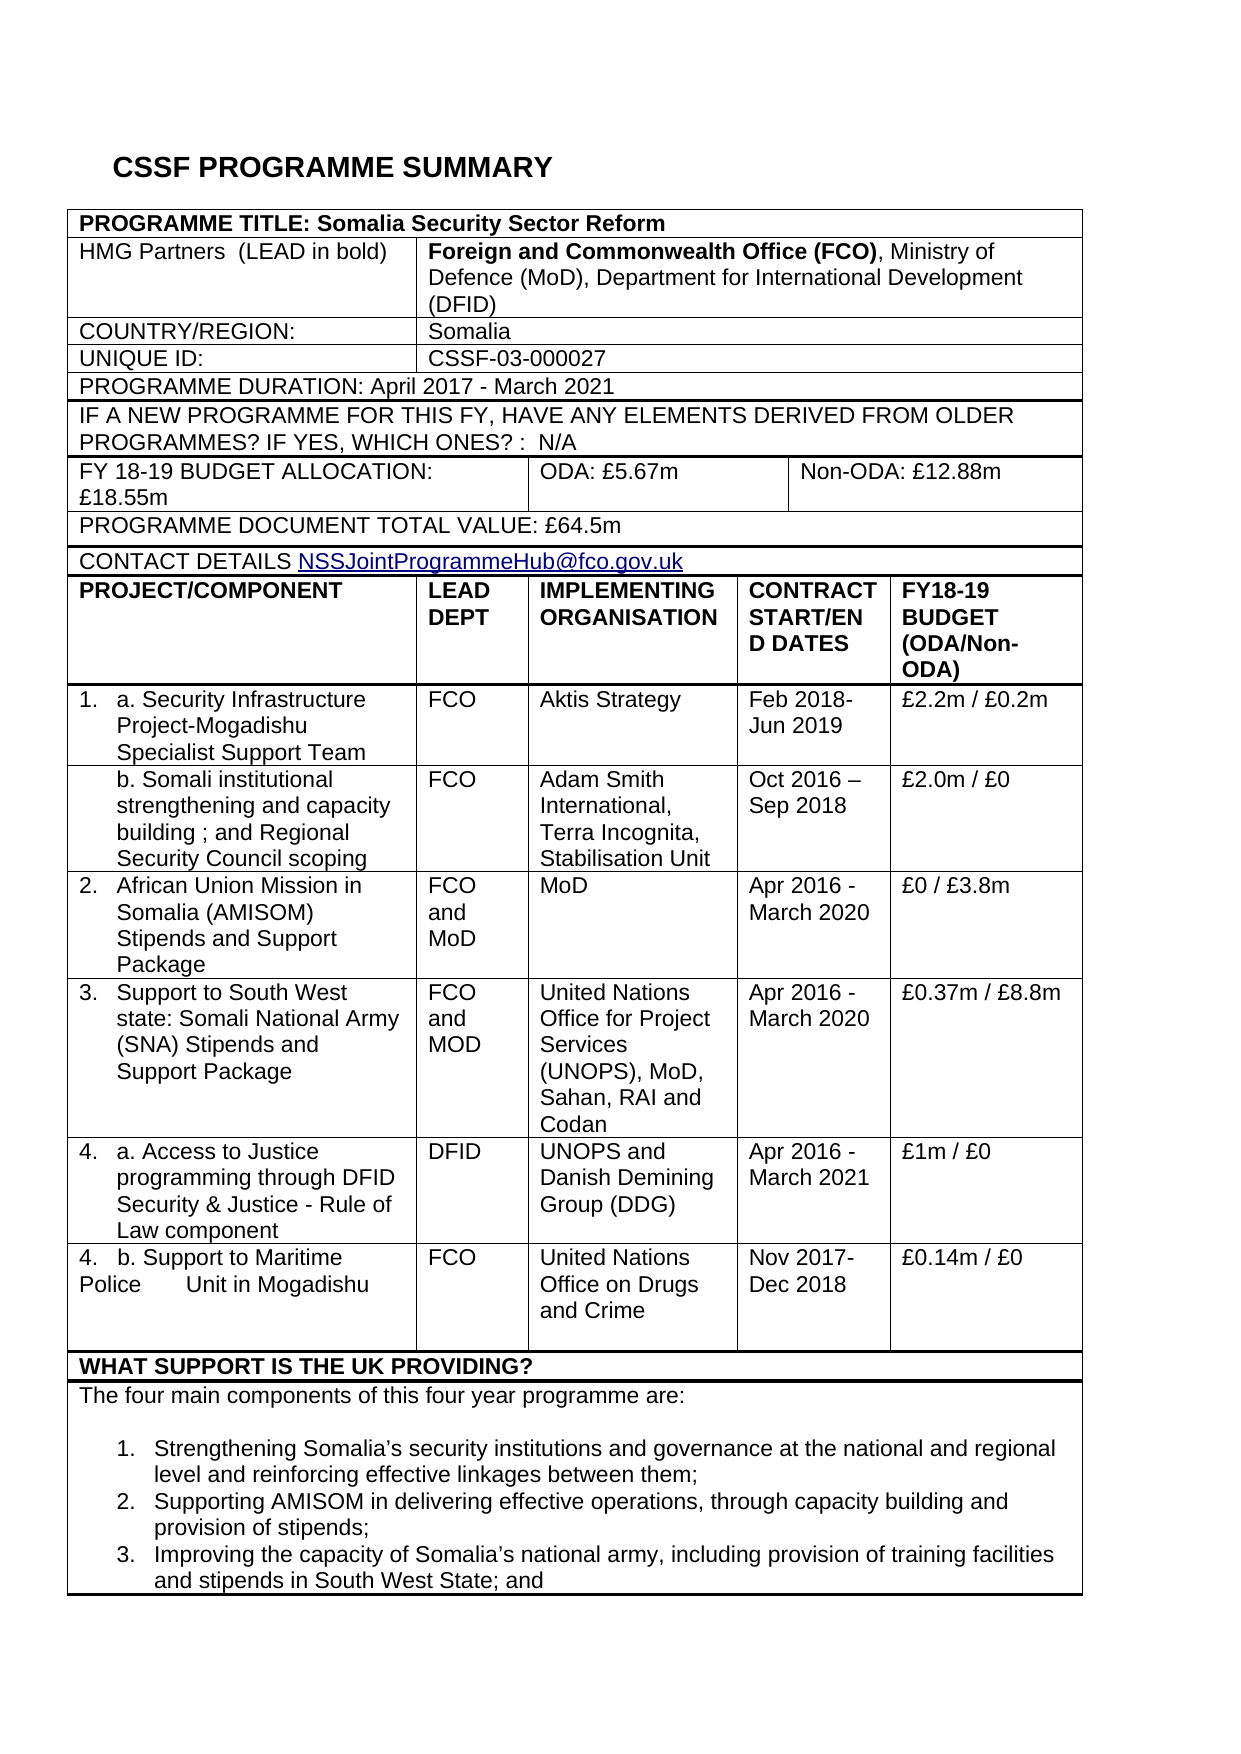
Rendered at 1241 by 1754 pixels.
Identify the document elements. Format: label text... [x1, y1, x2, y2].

table_cell FCO [417, 766, 528, 871]
table_cell FCO [417, 1244, 528, 1350]
table_cell PROGRAMME DURATION: April 2017 - March 2021 [68, 373, 1082, 399]
table_cell PROJECT/COMPONENT [68, 577, 416, 683]
table_cell b. Somali institutional strengthening and capacity building ; and Regional Security Council scoping [68, 766, 416, 871]
table_cell a. Access to Justice programming through DFID Security & Justice - Rule of Law component [68, 1138, 416, 1243]
text CSSF PROGRAMME SUMMARY [112, 150, 1128, 183]
table_cell FY 18-19 BUDGET ALLOCATION: £18.55m [68, 458, 528, 511]
table_cell United Nations Office for Project Services (UNOPS), MoD, Sahan, RAI and Codan [529, 979, 737, 1137]
table_cell The four main components of this four year programme are: Strengthening Somalia’s security institutions and governance at the national and regional level and reinforcing effective linkages between them; Supporting AMISOM in delivering effective operations, through capacity building and provision of stipends; Improving the capacity of Somalia’s national army, including provision of training facilities and stipends in South West State; and Improving the capacity of Somalia’s police force through training, capacity building and stipend provision, primarily through the multi-donor funded Joint Police Programme. The programme is delivered through partnerships between UK government departments, and external suppliers. The Security Sector Reform (SSR) programme supports and is supported by the political and diplomatic effort needed to deliver the Security Pact, and generates international coordination through the Comprehensive Approach to Security framework. The programme takes into account the wider UK and international effort in Somalia, including the Somali’ governments National Development Plan. There is close alignment, in particular, with DFID Security and Justice programming and 30% of the SSR programme comprises of ODA funding, which is primarily used to support conflict reduction and peacebuilding initiatives. Evidence (including the World Bank’s ‘World Development Reports’ 2011 and 2017) shows that conflict and the absence of inclusive governance are some of the biggest barriers to economic opportunities globally. Therefore, by helping to reduce conflict and promote inclusive governance, we are supporting ODA eligible activity under the OECD DAC directives. A proportion of this programme is ODA eligible under the Organisation for Economic Co-operation and Development (OECD) Development Assistance Committee's revised directive on peace and security. The UK aid strategy (2015) sets out the UK Government’s objectives to use its ODA budget to strengthen global peace, security and governance by investing more to tackle the causes of instability, insecurity and conflict, and tackle crime and corruption. [68, 1383, 1082, 1593]
table_cell WHAT SUPPORT IS THE UK PROVIDING? [68, 1353, 1082, 1379]
table_cell £1m / £0 [891, 1138, 1082, 1243]
table_cell FCO and MoD [417, 872, 528, 978]
table_cell DFID [417, 1138, 528, 1243]
table_cell Apr 2016 - March 2021 [738, 1138, 890, 1243]
table_cell Apr 2016 - March 2020 [738, 979, 890, 1137]
table_cell Non-ODA: £12.88m [789, 458, 1082, 511]
table_cell HMG Partners (LEAD in bold) [68, 238, 416, 317]
table_cell Oct 2016 –Sep 2018 [738, 766, 890, 871]
table_cell African Union Mission in Somalia (AMISOM) Stipends and Support Package [68, 872, 416, 978]
table_cell UNIQUE ID: [68, 345, 416, 372]
table_cell FY18-19 BUDGET (ODA/Non-ODA) [891, 577, 1082, 683]
table_cell £2.0m / £0 [891, 766, 1082, 871]
table_cell 4. b. Support to Maritime Police Unit in Mogadishu [68, 1244, 416, 1350]
table_cell Support to South West state: Somali National Army (SNA) Stipends and Support Package [68, 979, 416, 1137]
table_cell Nov 2017-Dec 2018 [738, 1244, 890, 1350]
table_cell PROGRAMME DOCUMENT TOTAL VALUE: £64.5m [68, 512, 1082, 544]
table_cell ODA: £5.67m [529, 458, 788, 511]
table_cell Foreign and Commonwealth Office (FCO), Ministry of Defence (MoD), Department for International Development (DFID) [417, 238, 1082, 317]
table_cell Adam Smith International, Terra Incognita, Stabilisation Unit [529, 766, 737, 871]
table_cell £0 / £3.8m [891, 872, 1082, 978]
table_cell IF A NEW PROGRAMME FOR THIS FY, HAVE ANY ELEMENTS DERIVED FROM OLDER PROGRAMMES? IF YES, WHICH ONES? : N/A [68, 402, 1082, 455]
table_cell Apr 2016 -March 2020 [738, 872, 890, 978]
table_cell UNOPS and Danish Demining Group (DDG) [529, 1138, 737, 1243]
table_cell COUNTRY/REGION: [68, 318, 416, 344]
table_header PROGRAMME TITLE: Somalia Security Sector Reform [68, 210, 1082, 237]
table_cell CONTRACT START/END DATES [738, 577, 890, 683]
table_cell IMPLEMENTING ORGANISATION [529, 577, 737, 683]
table_cell United Nations Office on Drugs and Crime [529, 1244, 737, 1350]
table_cell LEAD DEPT [417, 577, 528, 683]
table_cell Somalia [417, 318, 1082, 344]
table_cell FCO [417, 686, 528, 765]
table_cell £0.37m / £8.8m [891, 979, 1082, 1137]
table_cell £2.2m / £0.2m [891, 686, 1082, 765]
table_cell £0.14m / £0 [891, 1244, 1082, 1350]
table_cell Feb 2018-Jun 2019 [738, 686, 890, 765]
table_cell a. Security Infrastructure Project-Mogadishu Specialist Support Team [68, 686, 416, 765]
table_cell CONTACT DETAILS NSSJointProgrammeHub@fco.gov.uk [68, 548, 1082, 574]
table_cell FCO and MOD [417, 979, 528, 1137]
table_cell MoD [529, 872, 737, 978]
table_cell CSSF-03-000027 [417, 345, 1082, 372]
table_cell Aktis Strategy [529, 686, 737, 765]
